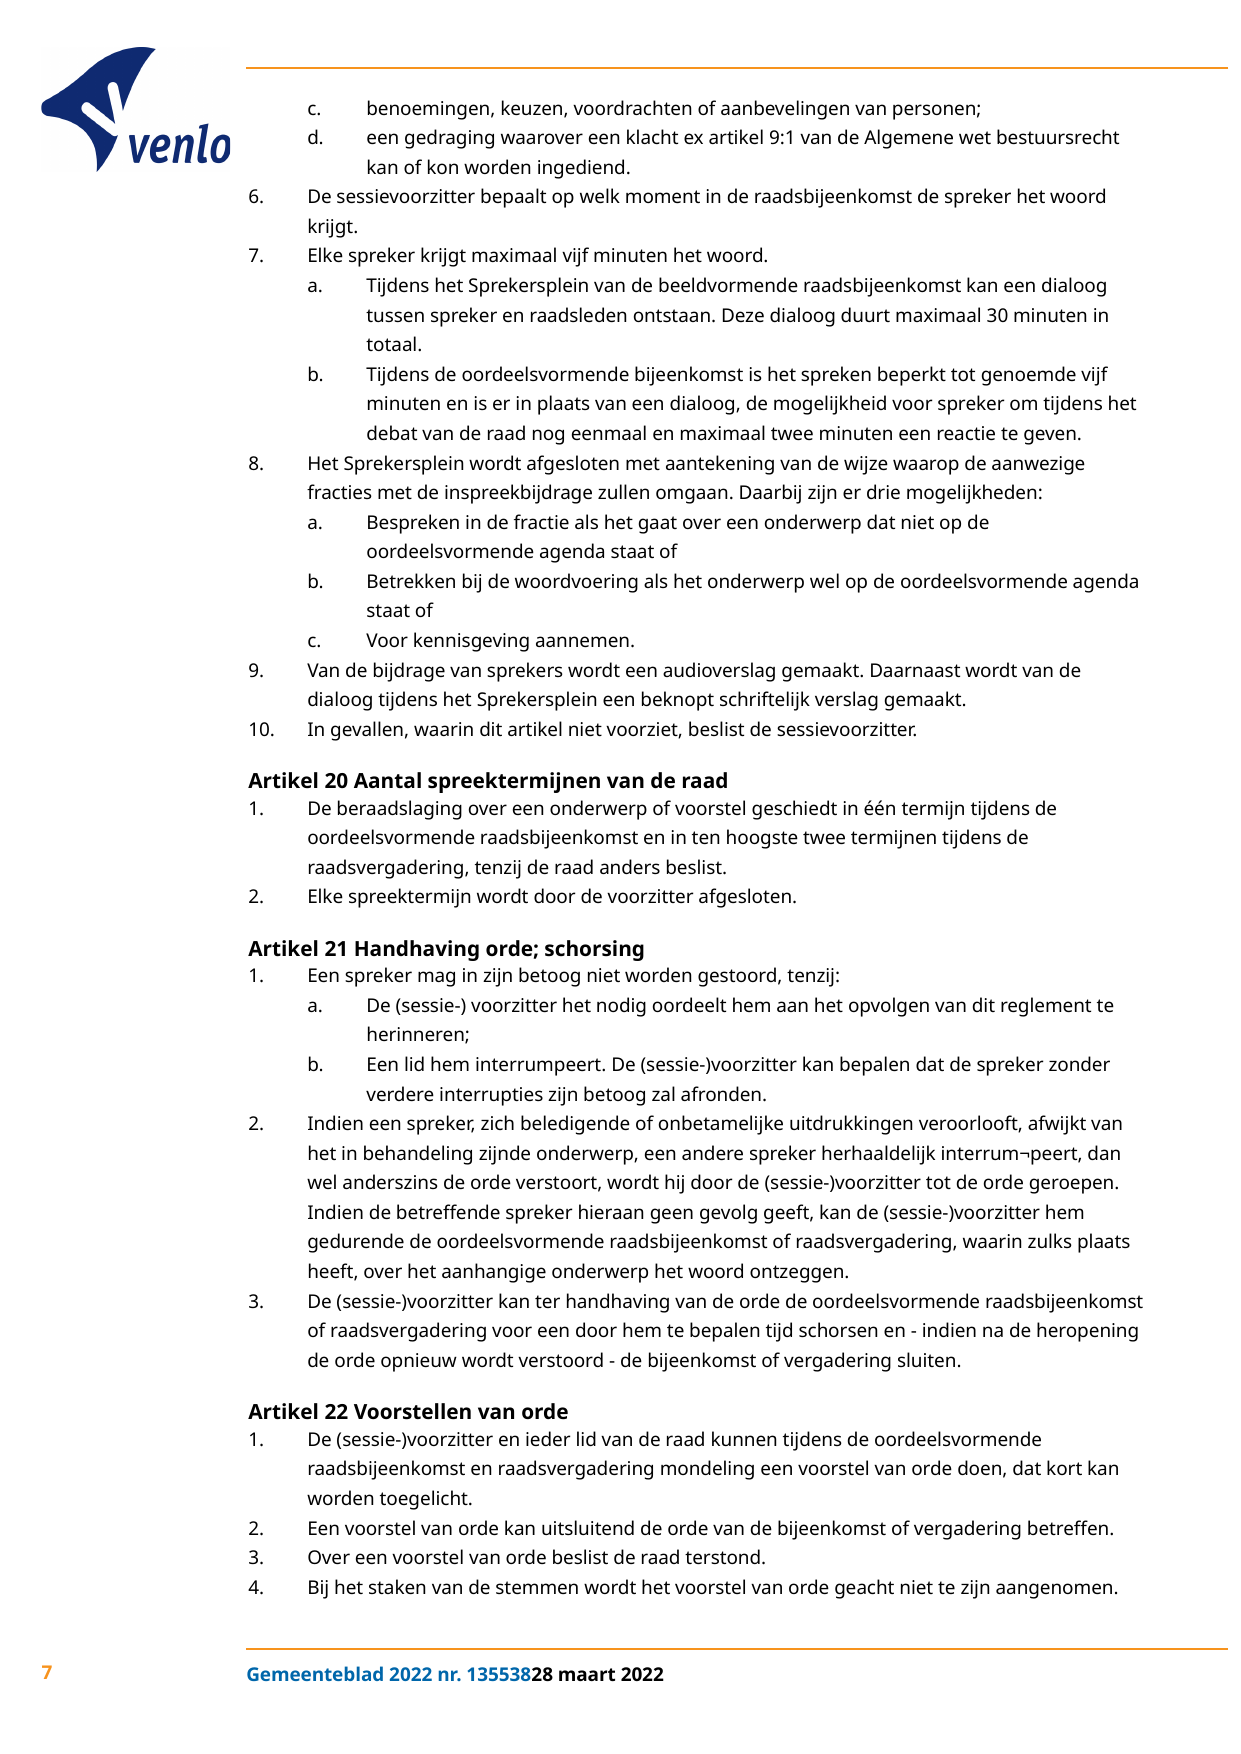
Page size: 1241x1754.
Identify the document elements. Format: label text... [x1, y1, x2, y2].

list Een spreker mag in zijn betoog niet worden gestoord, tenzij: [248, 962, 1152, 988]
list Bij het staken van de stemmen wordt het voorstel van orde geacht niet te zijn aangenomen. [248, 1574, 1152, 1599]
list In gevallen, waarin dit artikel niet voorziet, beslist de sessievoorzitter. [248, 716, 1152, 742]
list Een voorstel van orde kan uitsluitend de orde van de bijeenkomst of vergadering betreffen. [248, 1515, 1152, 1540]
list Tijdens het Sprekersplein van de beeldvormende raadsbijeenkomst kan een dialoog tussen spreker en raadsleden ontstaan. Deze dialoog duurt maximaal 30 minuten in totaal. [307, 272, 1152, 357]
list een gedraging waarover een klacht ex artikel 9:1 van de Algemene wet bestuursrecht kan of kon worden ingediend. [307, 124, 1152, 180]
list Tijdens de oordeelsvormende bijeenkomst is het spreken beperkt tot genoemde vijf minuten en is er in plaats van een dialoog, de mogelijkheid voor spreker om tijdens het debat van de raad nog eenmaal en maximaal twee minuten een reactie te geven. [307, 361, 1152, 446]
list De (sessie-)voorzitter kan ter handhaving van de orde de oordeelsvormende raadsbijeenkomst of raadsvergadering voor een door hem te bepalen tijd schorsen en - indien na de heropening de orde opnieuw wordt verstoord - de bijeenkomst of vergadering sluiten. [248, 1288, 1152, 1373]
list De beraadslaging over een onderwerp of voorstel geschiedt in één termijn tijdens de oordeelsvormende raadsbijeenkomst en in ten hoogste twee termijnen tijdens de raadsvergadering, tenzij de raad anders beslist. [248, 795, 1152, 880]
list De (sessie-)voorzitter en ieder lid van de raad kunnen tijdens de oordeelsvormende raadsbijeenkomst en raadsvergadering mondeling een voorstel van orde doen, dat kort kan worden toegelicht. [248, 1426, 1152, 1511]
list Het Sprekersplein wordt afgesloten met aantekening van de wijze waarop de aanwezige fracties met de inspreekbijdrage zullen omgaan. Daarbij zijn er drie mogelijkheden: [248, 450, 1152, 505]
list Elke spreektermijn wordt door de voorzitter afgesloten. [248, 884, 1152, 909]
text Artikel 22 Voorstellen van orde [248, 1397, 1152, 1426]
list Voor kennisgeving aannemen. [307, 627, 1152, 653]
list Indien een spreker, zich beledigende of onbetamelijke uitdrukkingen veroorlooft, afwijkt van het in behandeling zijnde onderwerp, een andere spreker herhaaldelijk interrum¬peert, dan wel anderszins de orde verstoort, wordt hij door de (sessie-)voorzitter tot de orde geroepen. Indien de betreffende spreker hieraan geen gevolg geeft, kan de (sessie-)voorzitter hem gedurende de oordeelsvormende raadsbijeenkomst of raadsvergadering, waarin zulks plaats heeft, over het aanhangige onderwerp het woord ontzeggen. [248, 1110, 1152, 1284]
text Artikel 20 Aantal spreektermijnen van de raad [248, 766, 1152, 795]
list Elke spreker krijgt maximaal vijf minuten het woord. [248, 243, 1152, 268]
list Van de bijdrage van sprekers wordt een audioverslag gemaakt. Daarnaast wordt van de dialoog tijdens het Sprekersplein een beknopt schriftelijk verslag gemaakt. [248, 657, 1152, 712]
list benoemingen, keuzen, voordrachten of aanbevelingen van personen; [307, 95, 1152, 121]
text Artikel 21 Handhaving orde; schorsing [248, 934, 1152, 962]
list Bespreken in de fractie als het gaat over een onderwerp dat niet op de oordeelsvormende agenda staat of [307, 509, 1152, 564]
list De sessievoorzitter bepaalt op welk moment in de raadsbijeenkomst de spreker het woord krijgt. [248, 183, 1152, 239]
picture [41, 47, 231, 172]
list Een lid hem interrumpeert. De (sessie-)voorzitter kan bepalen dat de spreker zonder verdere interrupties zijn betoog zal afronden. [307, 1051, 1152, 1107]
list De (sessie-) voorzitter het nodig oordeelt hem aan het opvolgen van dit reglement te herinneren; [307, 992, 1152, 1047]
list Betrekken bij de woordvoering als het onderwerp wel op de oordeelsvormende agenda staat of [307, 568, 1152, 623]
list Over een voorstel van orde beslist de raad terstond. [248, 1544, 1152, 1570]
